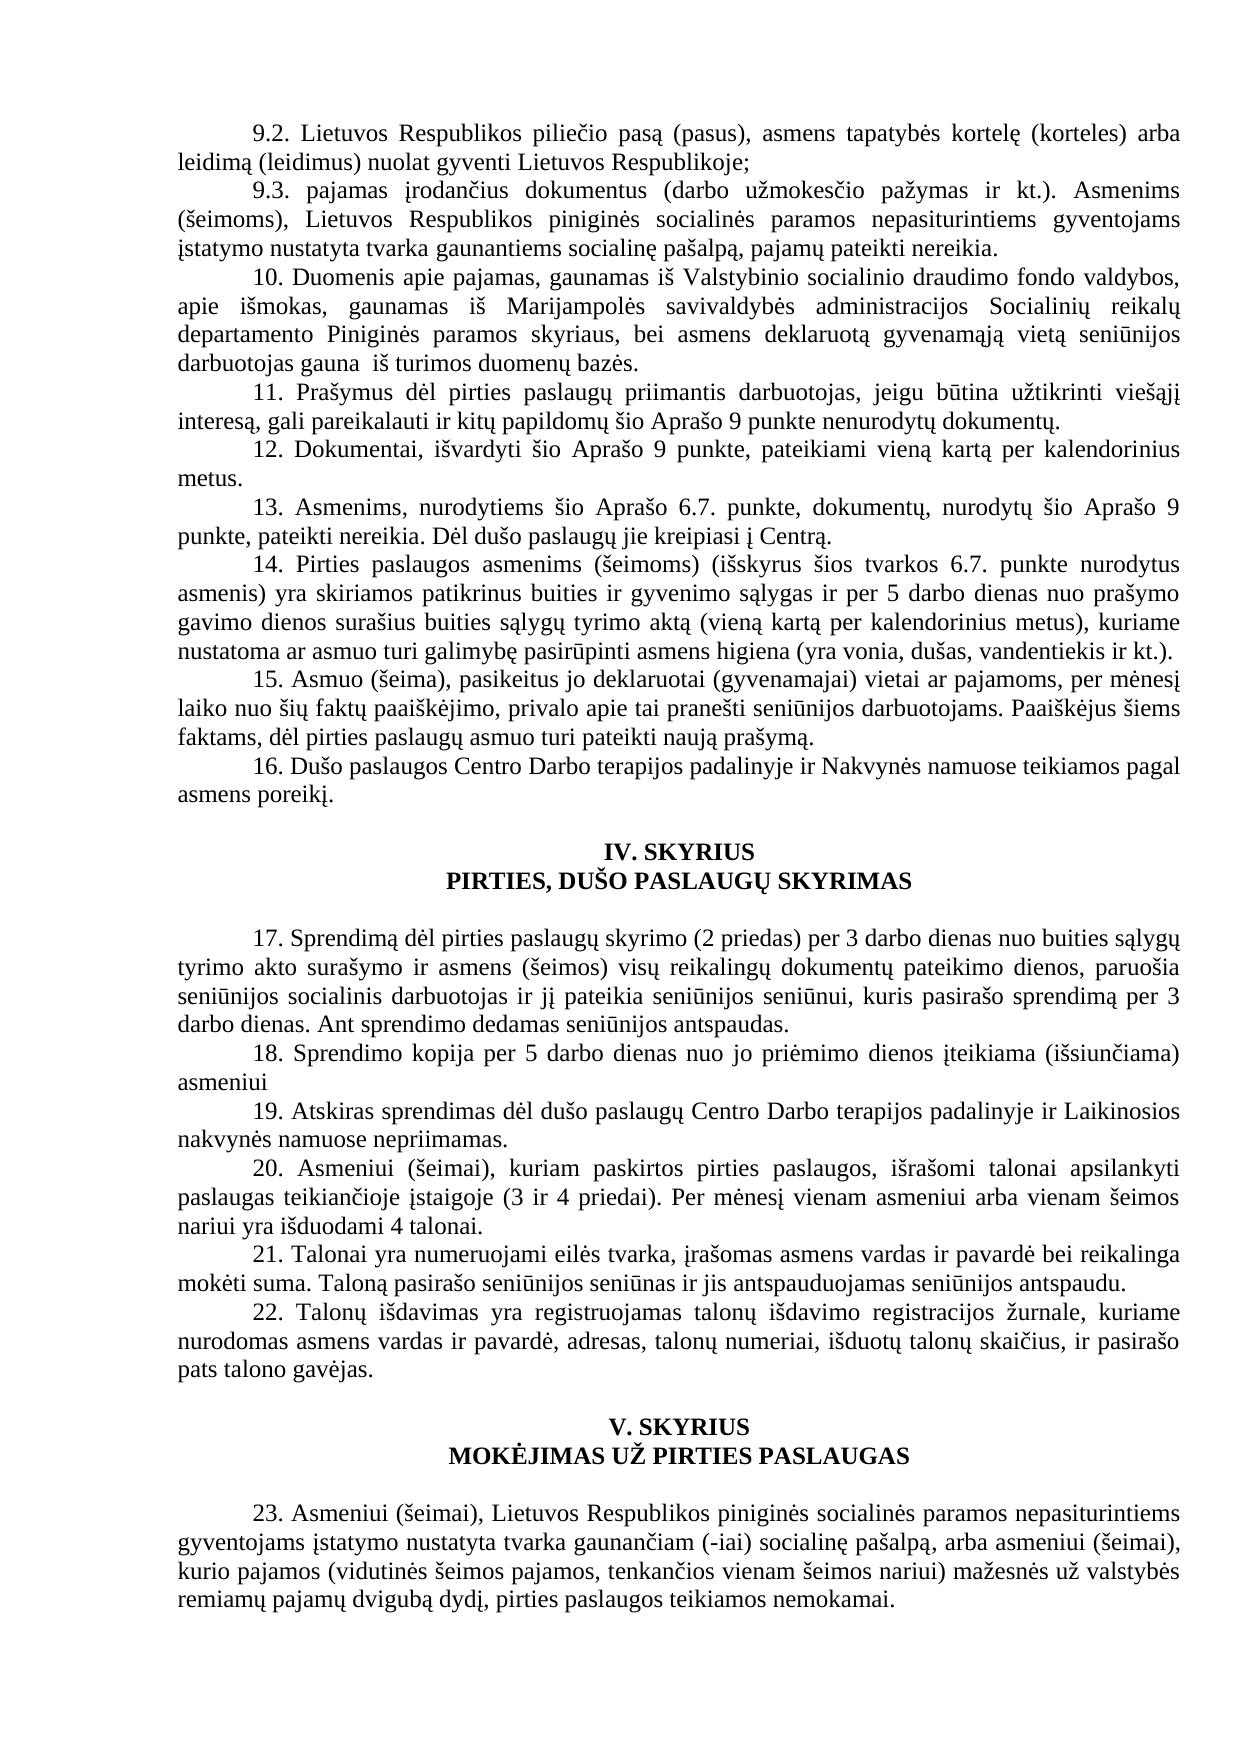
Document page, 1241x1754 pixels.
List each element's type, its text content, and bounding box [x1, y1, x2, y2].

text V. SKYRIUS [177, 1412, 1181, 1441]
text 18. Sprendimo kopija per 5 darbo dienas nuo jo priėmimo dienos įteikiama (išsiunčiama) asmeniui [177, 1038, 1181, 1096]
text 21. Talonai yra numeruojami eilės tvarka, įrašomas asmens vardas ir pavardė bei reikalinga mokėti suma. Taloną pasirašo seniūnijos seniūnas ir jis antspauduojamas seniūnijos antspaudu. [177, 1239, 1181, 1297]
text 9.3. pajamas įrodančius dokumentus (darbo užmokesčio pažymas ir kt.). Asmenims (šeimoms), Lietuvos Respublikos piniginės socialinės paramos nepasiturintiems gyventojams įstatymo nustatyta tvarka gaunantiems socialinę pašalpą, pajamų pateikti nereikia. [177, 176, 1181, 262]
text MOKĖJIMAS UŽ PIRTIES PASLAUGAS [177, 1441, 1181, 1469]
text 9.2. Lietuvos Respublikos piliečio pasą (pasus), asmens tapatybės kortelę (korteles) arba leidimą (leidimus) nuolat gyventi Lietuvos Respublikoje; [177, 118, 1181, 176]
text 11. Prašymus dėl pirties paslaugų priimantis darbuotojas, jeigu būtina užtikrinti viešąjį interesą, gali pareikalauti ir kitų papildomų šio Aprašo 9 punkte nenurodytų dokumentų. [177, 377, 1181, 434]
text 17. Sprendimą dėl pirties paslaugų skyrimo (2 priedas) per 3 darbo dienas nuo buities sąlygų tyrimo akto surašymo ir asmens (šeimos) visų reikalingų dokumentų pateikimo dienos, paruošia seniūnijos socialinis darbuotojas ir jį pateikia seniūnijos seniūnui, kuris pasirašo sprendimą per 3 darbo dienas. Ant sprendimo dedamas seniūnijos antspaudas. [177, 923, 1181, 1038]
text 20. Asmeniui (šeimai), kuriam paskirtos pirties paslaugos, išrašomi talonai apsilankyti paslaugas teikiančioje įstaigoje (3 ir 4 priedai). Per mėnesį vienam asmeniui arba vienam šeimos nariui yra išduodami 4 talonai. [177, 1153, 1181, 1239]
text 19. Atskiras sprendimas dėl dušo paslaugų Centro Darbo terapijos padalinyje ir Laikinosios nakvynės namuose nepriimamas. [177, 1096, 1181, 1153]
text 13. Asmenims, nurodytiems šio Aprašo 6.7. punkte, dokumentų, nurodytų šio Aprašo 9 punkte, pateikti nereikia. Dėl dušo paslaugų jie kreipiasi į Centrą. [177, 492, 1181, 549]
text 16. Dušo paslaugos Centro Darbo terapijos padalinyje ir Nakvynės namuose teikiamos pagal asmens poreikį. [177, 751, 1181, 808]
text 14. Pirties paslaugos asmenims (šeimoms) (išskyrus šios tvarkos 6.7. punkte nurodytus asmenis) yra skiriamos patikrinus buities ir gyvenimo sąlygas ir per 5 darbo dienas nuo prašymo gavimo dienos surašius buities sąlygų tyrimo aktą (vieną kartą per kalendorinius metus), kuriame nustatoma ar asmuo turi galimybę pasirūpinti asmens higiena (yra vonia, dušas, vandentiekis ir kt.). [177, 549, 1181, 664]
text 23. Asmeniui (šeimai), Lietuvos Respublikos piniginės socialinės paramos nepasiturintiems gyventojams įstatymo nustatyta tvarka gaunančiam (-iai) socialinę pašalpą, arba asmeniui (šeimai), kurio pajamos (vidutinės šeimos pajamos, tenkančios vienam šeimos nariui) mažesnės už valstybės remiamų pajamų dvigubą dydį, pirties paslaugos teikiamos nemokamai. [177, 1498, 1181, 1613]
text PIRTIES, DUŠO PASLAUGŲ SKYRIMAS [177, 866, 1181, 894]
text 15. Asmuo (šeima), pasikeitus jo deklaruotai (gyvenamajai) vietai ar pajamoms, per mėnesį laiko nuo šių faktų paaiškėjimo, privalo apie tai pranešti seniūnijos darbuotojams. Paaiškėjus šiems faktams, dėl pirties paslaugų asmuo turi pateikti naują prašymą. [177, 664, 1181, 751]
text IV. SKYRIUS [177, 837, 1181, 866]
text 22. Talonų išdavimas yra registruojamas talonų išdavimo registracijos žurnale, kuriame nurodomas asmens vardas ir pavardė, adresas, talonų numeriai, išduotų talonų skaičius, ir pasirašo pats talono gavėjas. [177, 1297, 1181, 1383]
text 10. Duomenis apie pajamas, gaunamas iš Valstybinio socialinio draudimo fondo valdybos, apie išmokas, gaunamas iš Marijampolės savivaldybės administracijos Socialinių reikalų departamento Piniginės paramos skyriaus, bei asmens deklaruotą gyvenamąją vietą seniūnijos darbuotojas gauna iš turimos duomenų bazės. [177, 262, 1181, 377]
text 12. Dokumentai, išvardyti šio Aprašo 9 punkte, pateikiami vieną kartą per kalendorinius metus. [177, 434, 1181, 492]
